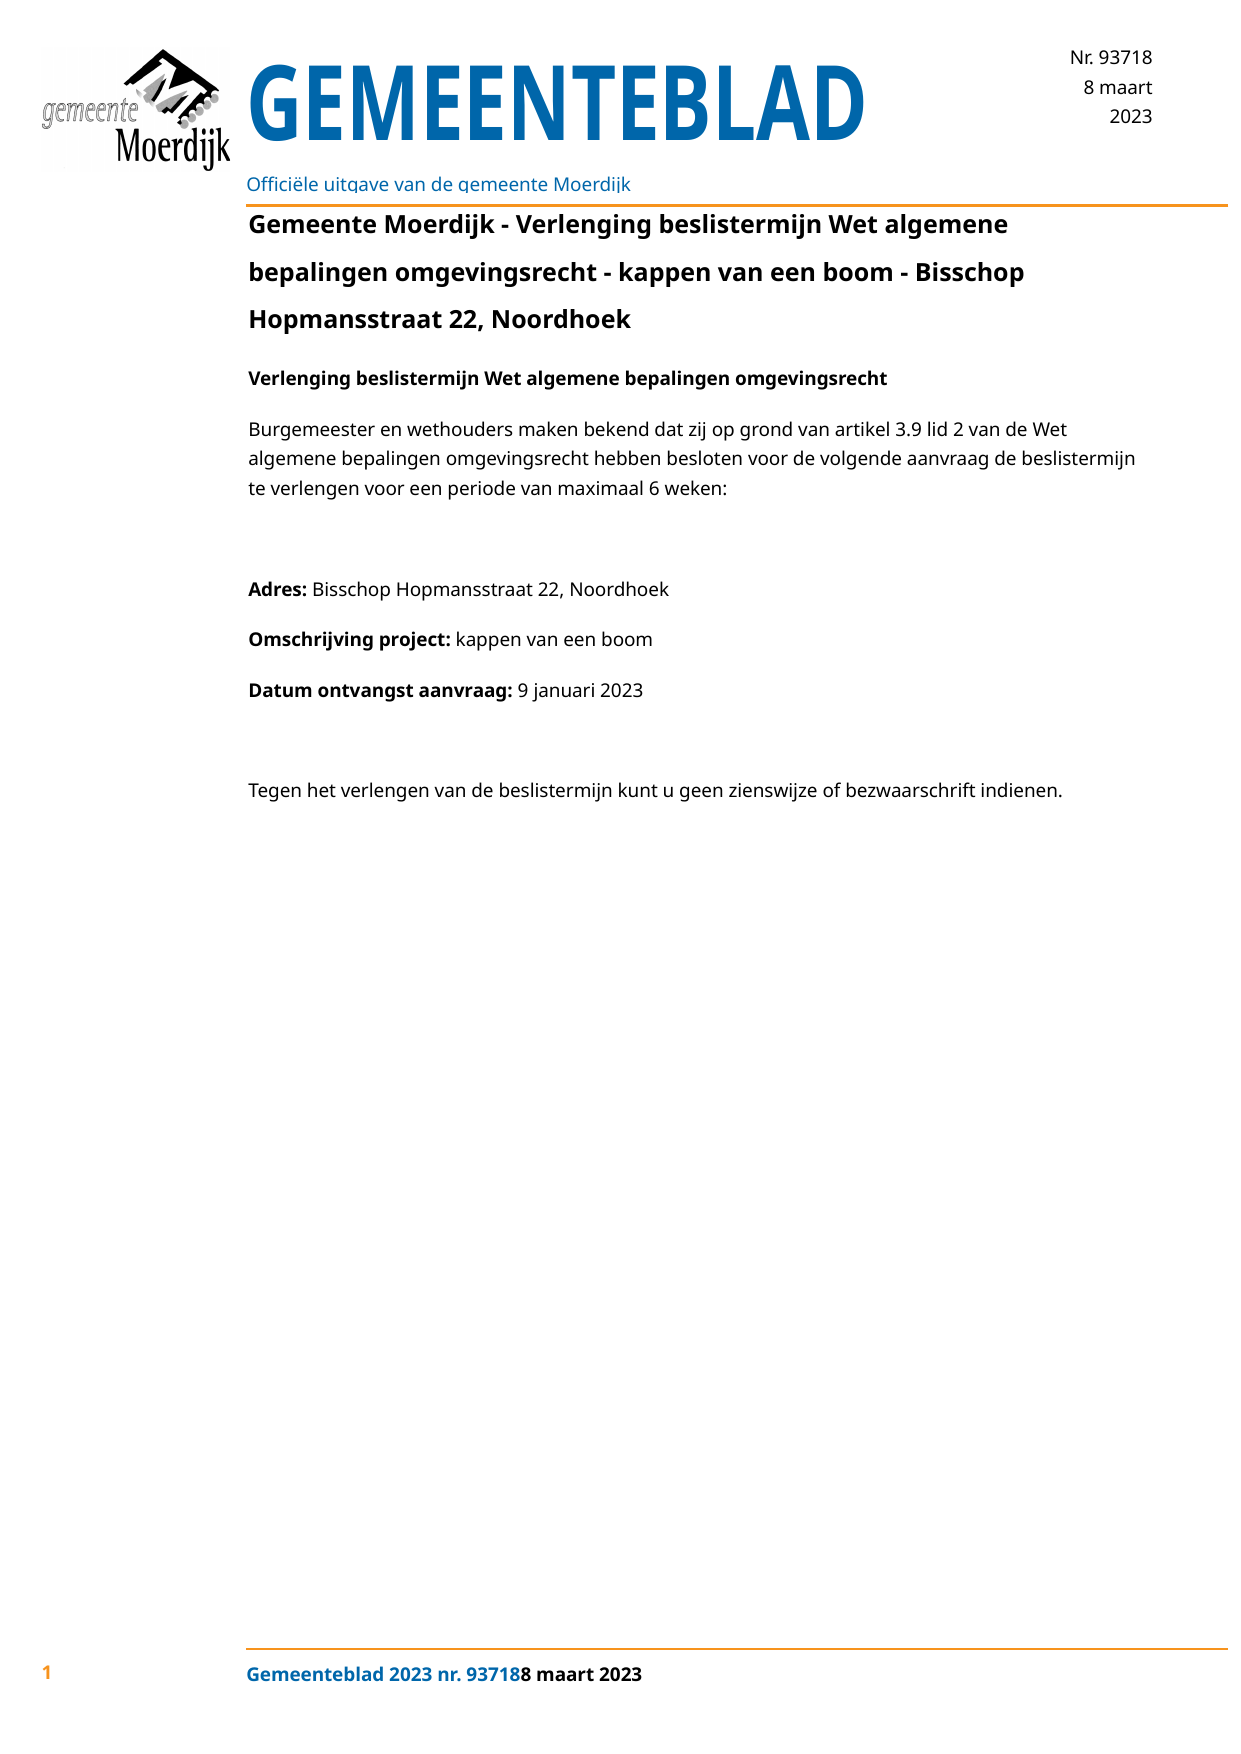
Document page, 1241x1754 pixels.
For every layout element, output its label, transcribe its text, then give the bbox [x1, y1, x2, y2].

text Datum ontvangst aanvraag: 9 januari 2023 [248, 677, 1152, 702]
text Adres: Bisschop Hopmansstraat 22, Noordhoek [248, 576, 1152, 602]
text Omschrijving project: kappen van een boom [248, 626, 1152, 652]
text Gemeente Moerdijk - Verlenging beslistermijn Wet algemene bepalingen omgevingsrecht - kappen van een boom - Bisschop Hopmansstraat 22, Noordhoek [248, 207, 1152, 336]
picture [41, 47, 231, 172]
text Burgemeester en wethouders maken bekend dat zij op grond van artikel 3.9 lid 2 van de Wet algemene bepalingen omgevingsrecht hebben besloten voor de volgende aanvraag de beslistermijn te verlengen voor een periode van maximaal 6 weken: [248, 416, 1152, 501]
text Tegen het verlengen van de beslistermijn kunt u geen zienswijze of bezwaarschrift indienen. [248, 778, 1152, 803]
text Verlenging beslistermijn Wet algemene bepalingen omgevingsrecht [248, 366, 1152, 391]
